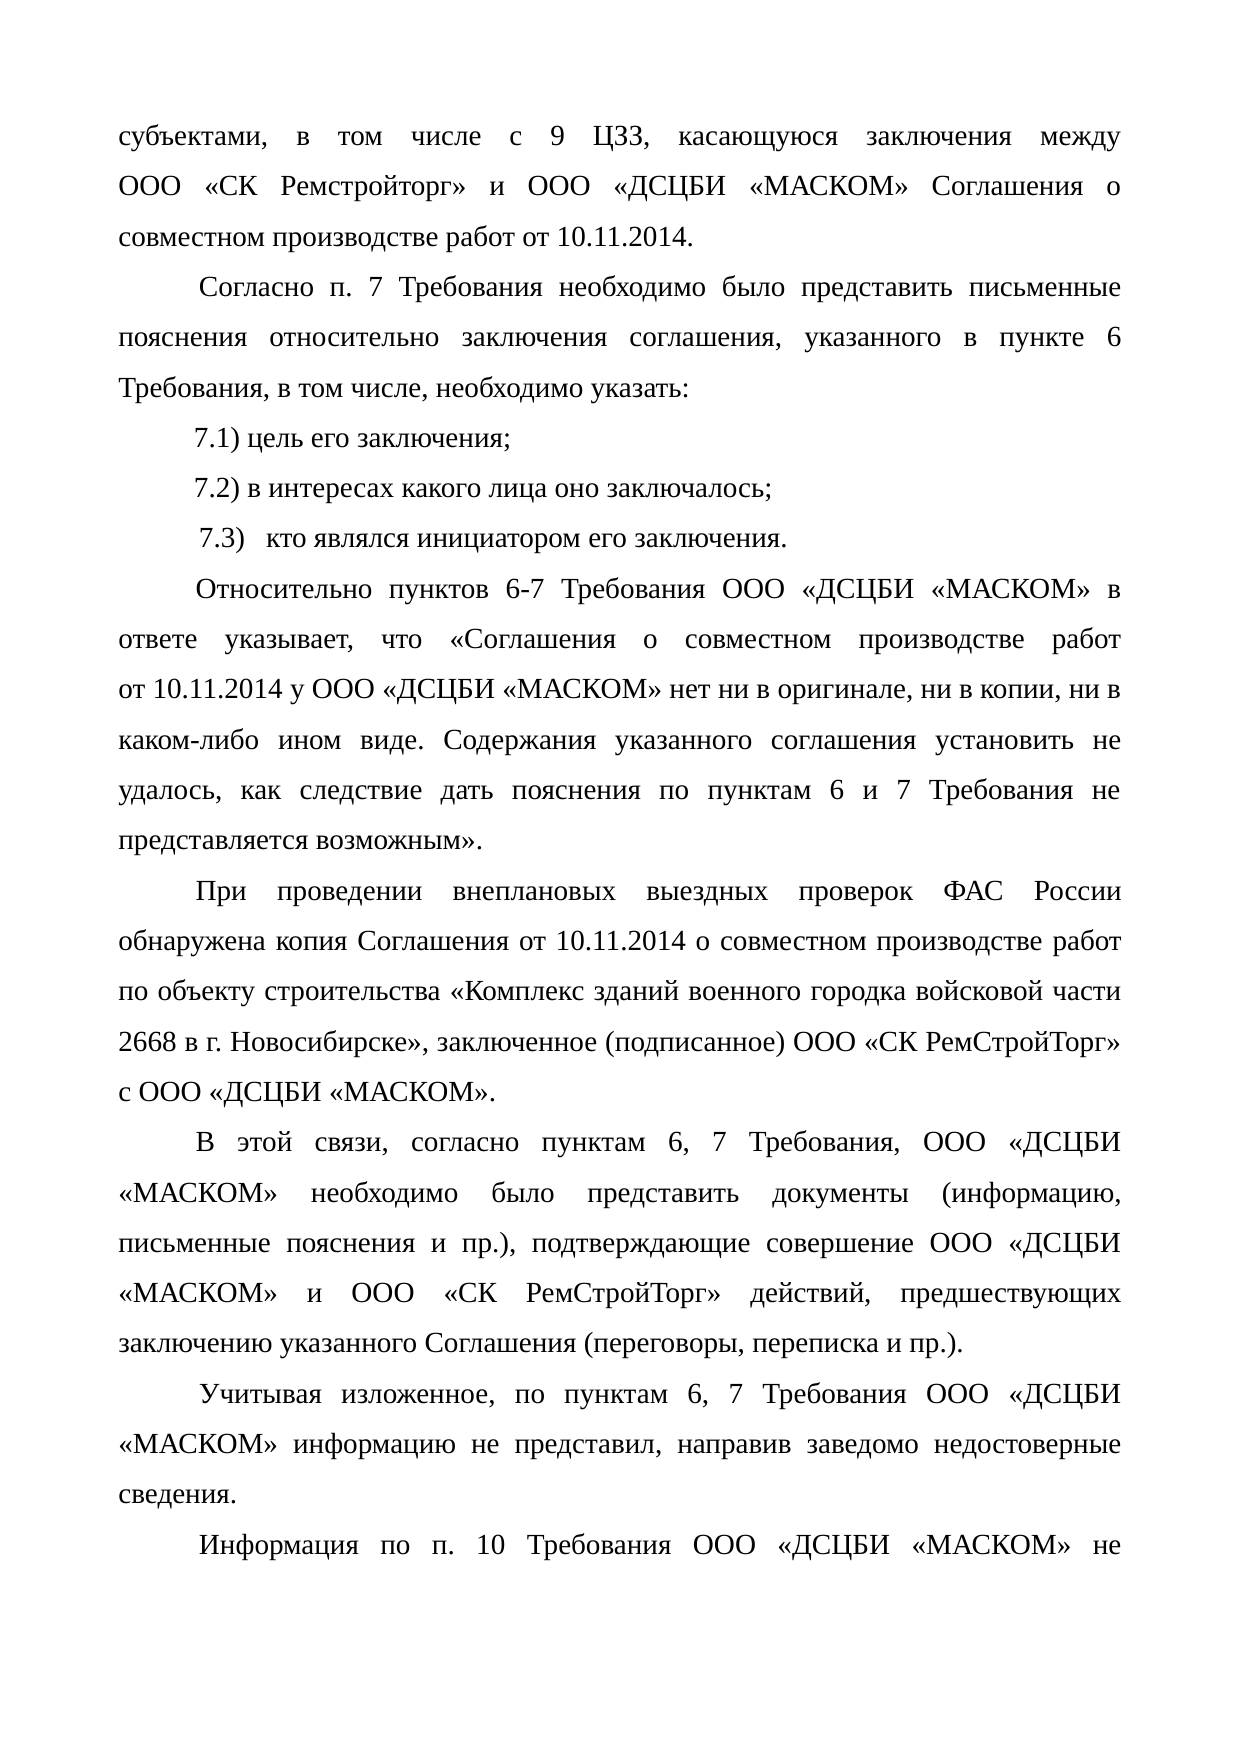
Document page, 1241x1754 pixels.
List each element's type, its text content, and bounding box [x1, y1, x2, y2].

text Учитывая изложенное, по пунктам 6, 7 Требования ООО «ДСЦБИ «МАСКОМ» информацию не представил, направив заведомо недостоверные сведения. [118, 1376, 1122, 1510]
text субъектами, в том числе с 9 ЦЗЗ, касающуюся заключения между ООО «СК Ремстройторг» и ООО «ДСЦБИ «МАСКОМ» Соглашения о совместном производстве работ от 10.11.2014. [118, 118, 1122, 252]
text 7.1) цель его заключения; [118, 420, 1122, 453]
text 7.2) в интересах какого лица оно заключалось; [118, 470, 1122, 504]
text В этой связи, согласно пунктам 6, 7 Требования, ООО «ДСЦБИ «МАСКОМ» необходимо было представить документы (информацию, письменные пояснения и пр.), подтверждающие совершение ООО «ДСЦБИ «МАСКОМ» и ООО «СК РемСтройТорг» действий, предшествующих заключению указанного Соглашения (переговоры, переписка и пр.). [118, 1124, 1122, 1359]
text Относительно пунктов 6-7 Требования ООО «ДСЦБИ «МАСКОМ» в ответе указывает, что «Соглашения о совместном производстве работ от 10.11.2014 у ООО «ДСЦБИ «МАСКОМ» нет ни в оригинале, ни в копии, ни в каком-либо ином виде. Содержания указанного соглашения установить не удалось, как следствие дать пояснения по пунктам 6 и 7 Требования не представляется возможным». [118, 571, 1122, 856]
text Согласно п. 7 Требования необходимо было представить письменные пояснения относительно заключения соглашения, указанного в пункте 6 Требования, в том числе, необходимо указать: [118, 269, 1122, 403]
list кто являлся инициатором его заключения. [118, 521, 1122, 554]
text При проведении внеплановых выездных проверок ФАС России обнаружена копия Соглашения от 10.11.2014 о совместном производстве работ по объекту строительства «Комплекс зданий военного городка войсковой части 2668 в г. Новосибирске», заключенное (подписанное) ООО «СК РемСтройТорг» с ООО «ДСЦБИ «МАСКОМ». [118, 873, 1122, 1108]
text Информация по п. 10 Требования ООО «ДСЦБИ «МАСКОМ» не [118, 1527, 1122, 1560]
